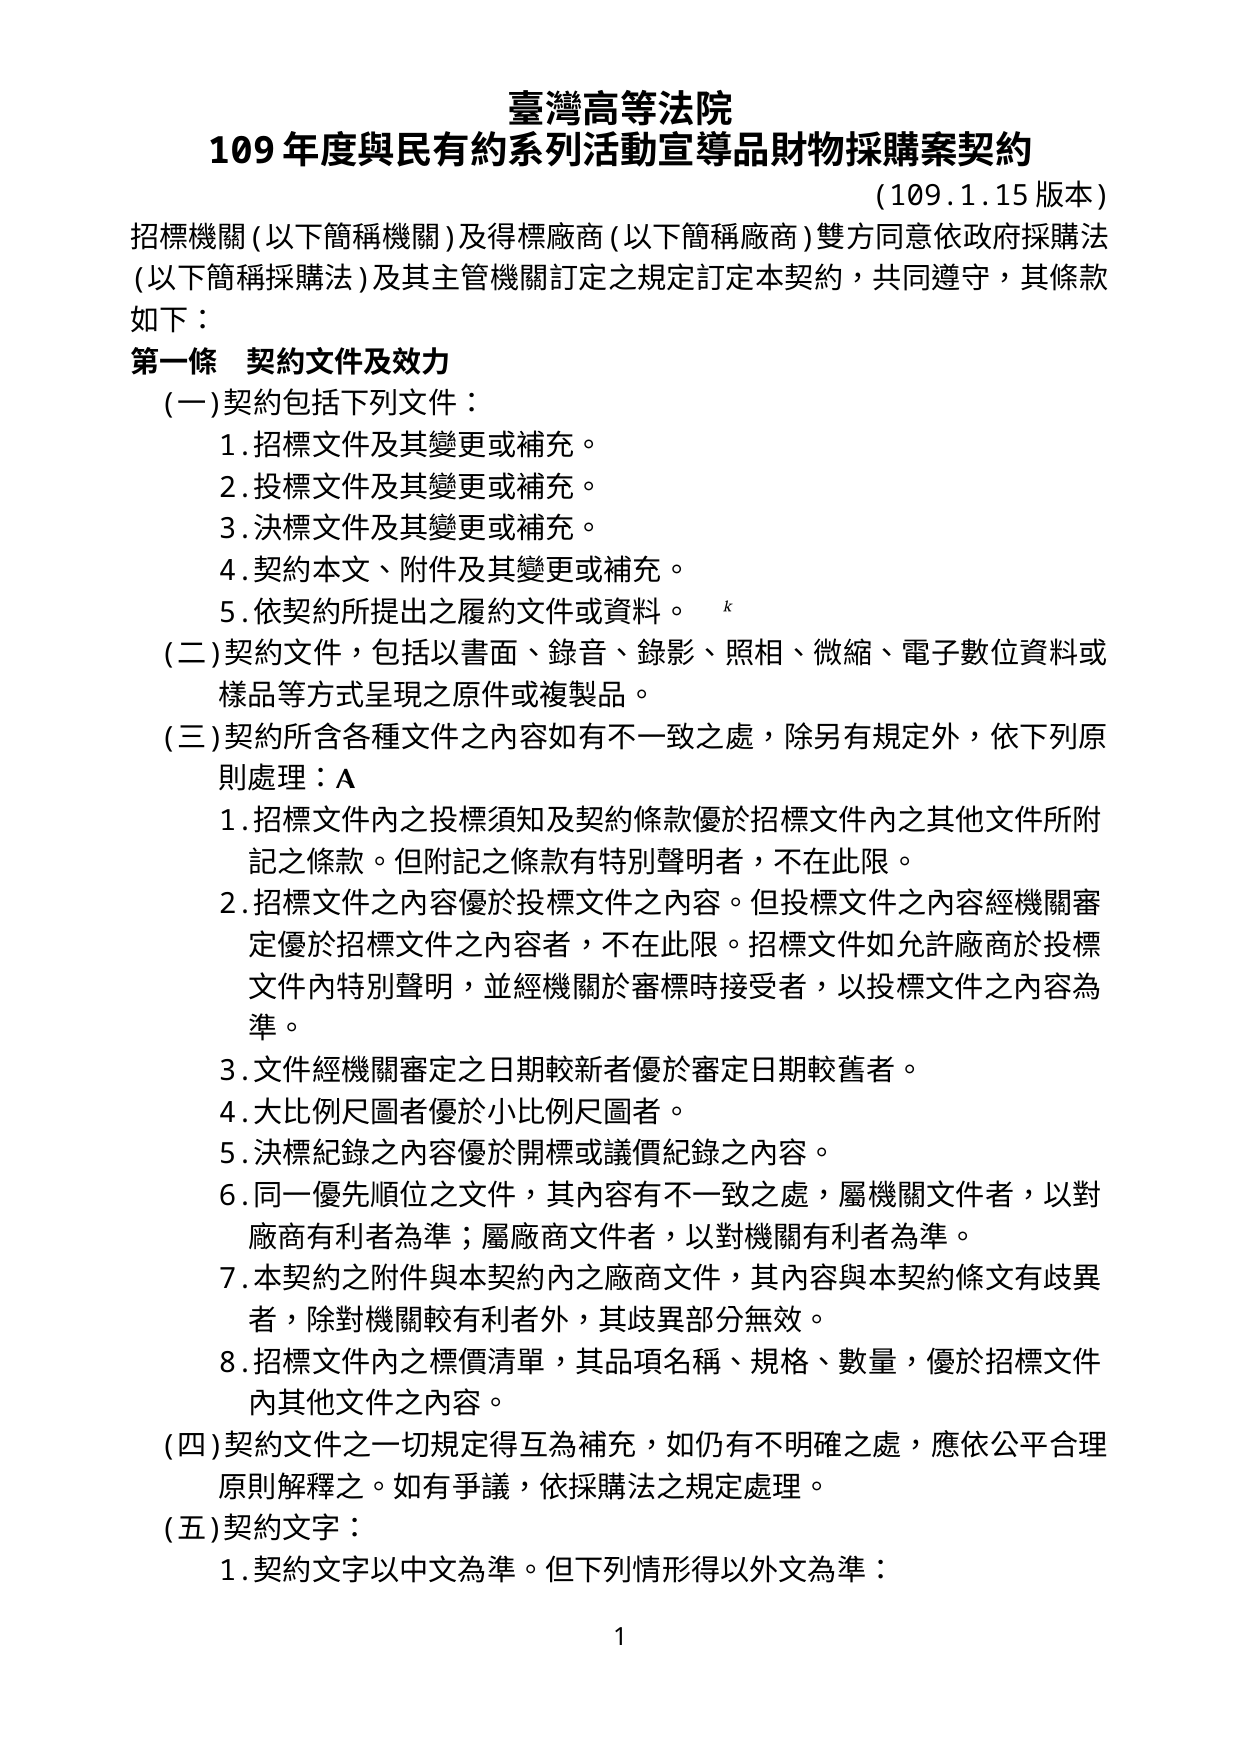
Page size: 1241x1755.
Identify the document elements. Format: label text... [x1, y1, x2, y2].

text 4.契約本文、附件及其變更或補充。 [218, 547, 1104, 589]
text 3.文件經機關審定之日期較新者優於審定日期較舊者。 [218, 1047, 1104, 1089]
text 2.投標文件及其變更或補充。 [218, 464, 1104, 505]
text (四)契約文件之一切規定得互為補充，如仍有不明確之處，應依公平合理原則解釋之。如有爭議，依採購法之規定處理。 [159, 1422, 1110, 1505]
text 1.招標文件內之投標須知及契約條款優於招標文件內之其他文件所附記之條款。但附記之條款有特別聲明者，不在此限。 [218, 797, 1104, 880]
text 5.依契約所提出之履約文件或資料。 [218, 589, 1104, 630]
text 109年度與民有約系列活動宣導品財物採購案契約 [130, 130, 1110, 172]
text (109.1.15版本) [130, 172, 1110, 214]
text 第一條 契約文件及效力 [130, 339, 1110, 380]
text 6.同一優先順位之文件，其內容有不一致之處，屬機關文件者，以對廠商有利者為準；屬廠商文件者，以對機關有利者為準。 [218, 1172, 1104, 1255]
text (五)契約文字： [159, 1505, 1110, 1547]
text 招標機關(以下簡稱機關)及得標廠商(以下簡稱廠商)雙方同意依政府採購法(以下簡稱採購法)及其主管機關訂定之規定訂定本契約，共同遵守，其條款如下： [130, 214, 1110, 339]
text 1.契約文字以中文為準。但下列情形得以外文為準： [218, 1547, 1104, 1589]
text 3.決標文件及其變更或補充。 [218, 505, 1104, 547]
text 4.大比例尺圖者優於小比例尺圖者。 [218, 1089, 1104, 1130]
text (一)契約包括下列文件： [159, 380, 1110, 422]
text (三)契約所含各種文件之內容如有不一致之處，除另有規定外，依下列原則處理： [159, 714, 1110, 797]
text 5.決標紀錄之內容優於開標或議價紀錄之內容。 [218, 1130, 1104, 1172]
text 臺灣高等法院 [130, 89, 1110, 130]
text 8.招標文件內之標價清單，其品項名稱、規格、數量，優於招標文件內其他文件之內容。 [218, 1339, 1104, 1422]
text (二)契約文件，包括以書面、錄音、錄影、照相、微縮、電子數位資料或樣品等方式呈現之原件或複製品。 [159, 630, 1110, 714]
text 7.本契約之附件與本契約內之廠商文件，其內容與本契約條文有歧異者，除對機關較有利者外，其歧異部分無效。 [218, 1255, 1104, 1339]
text 1.招標文件及其變更或補充。 [218, 422, 1104, 464]
text 2.招標文件之內容優於投標文件之內容。但投標文件之內容經機關審定優於招標文件之內容者，不在此限。招標文件如允許廠商於投標文件內特別聲明，並經機關於審標時接受者，以投標文件之內容為準。 [218, 880, 1104, 1047]
